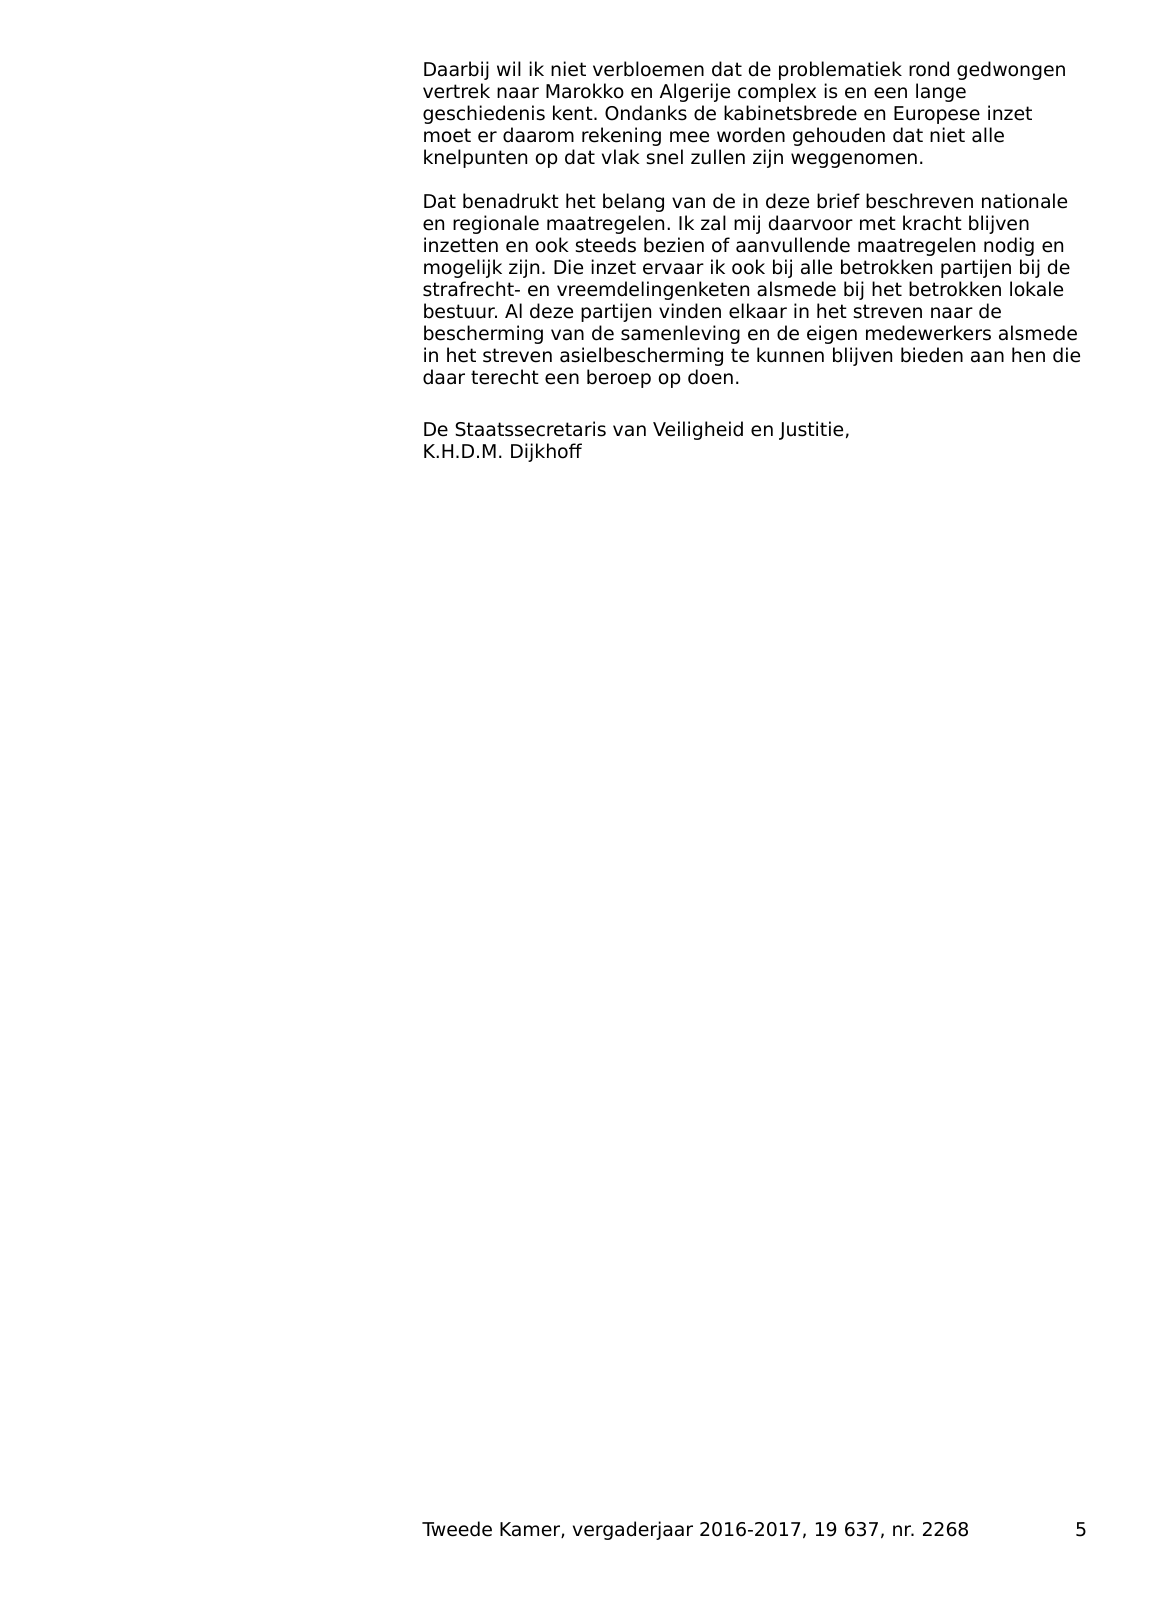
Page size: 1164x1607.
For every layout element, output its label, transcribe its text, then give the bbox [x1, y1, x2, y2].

text Daarbij wil ik niet verbloemen dat de problematiek rond gedwongen vertrek naar Marokko en Algerije complex is en een lange geschiedenis kent. Ondanks de kabinetsbrede en Europese inzet moet er daarom rekening mee worden gehouden dat niet alle knelpunten op dat vlak snel zullen zijn weggenomen. [422, 59, 1087, 169]
text De Staatssecretaris van Veiligheid en Justitie, K.H.D.M. Dijkhoff [422, 419, 1087, 463]
text Dat benadrukt het belang van de in deze brief beschreven nationale en regionale maatregelen. Ik zal mij daarvoor met kracht blijven inzetten en ook steeds bezien of aanvullende maatregelen nodig en mogelijk zijn. Die inzet ervaar ik ook bij alle betrokken partijen bij de strafrecht- en vreemdelingenketen alsmede bij het betrokken lokale bestuur. Al deze partijen vinden elkaar in het streven naar de bescherming van de samenleving en de eigen medewerkers alsmede in het streven asielbescherming te kunnen blijven bieden aan hen die daar terecht een beroep op doen. [422, 191, 1087, 389]
